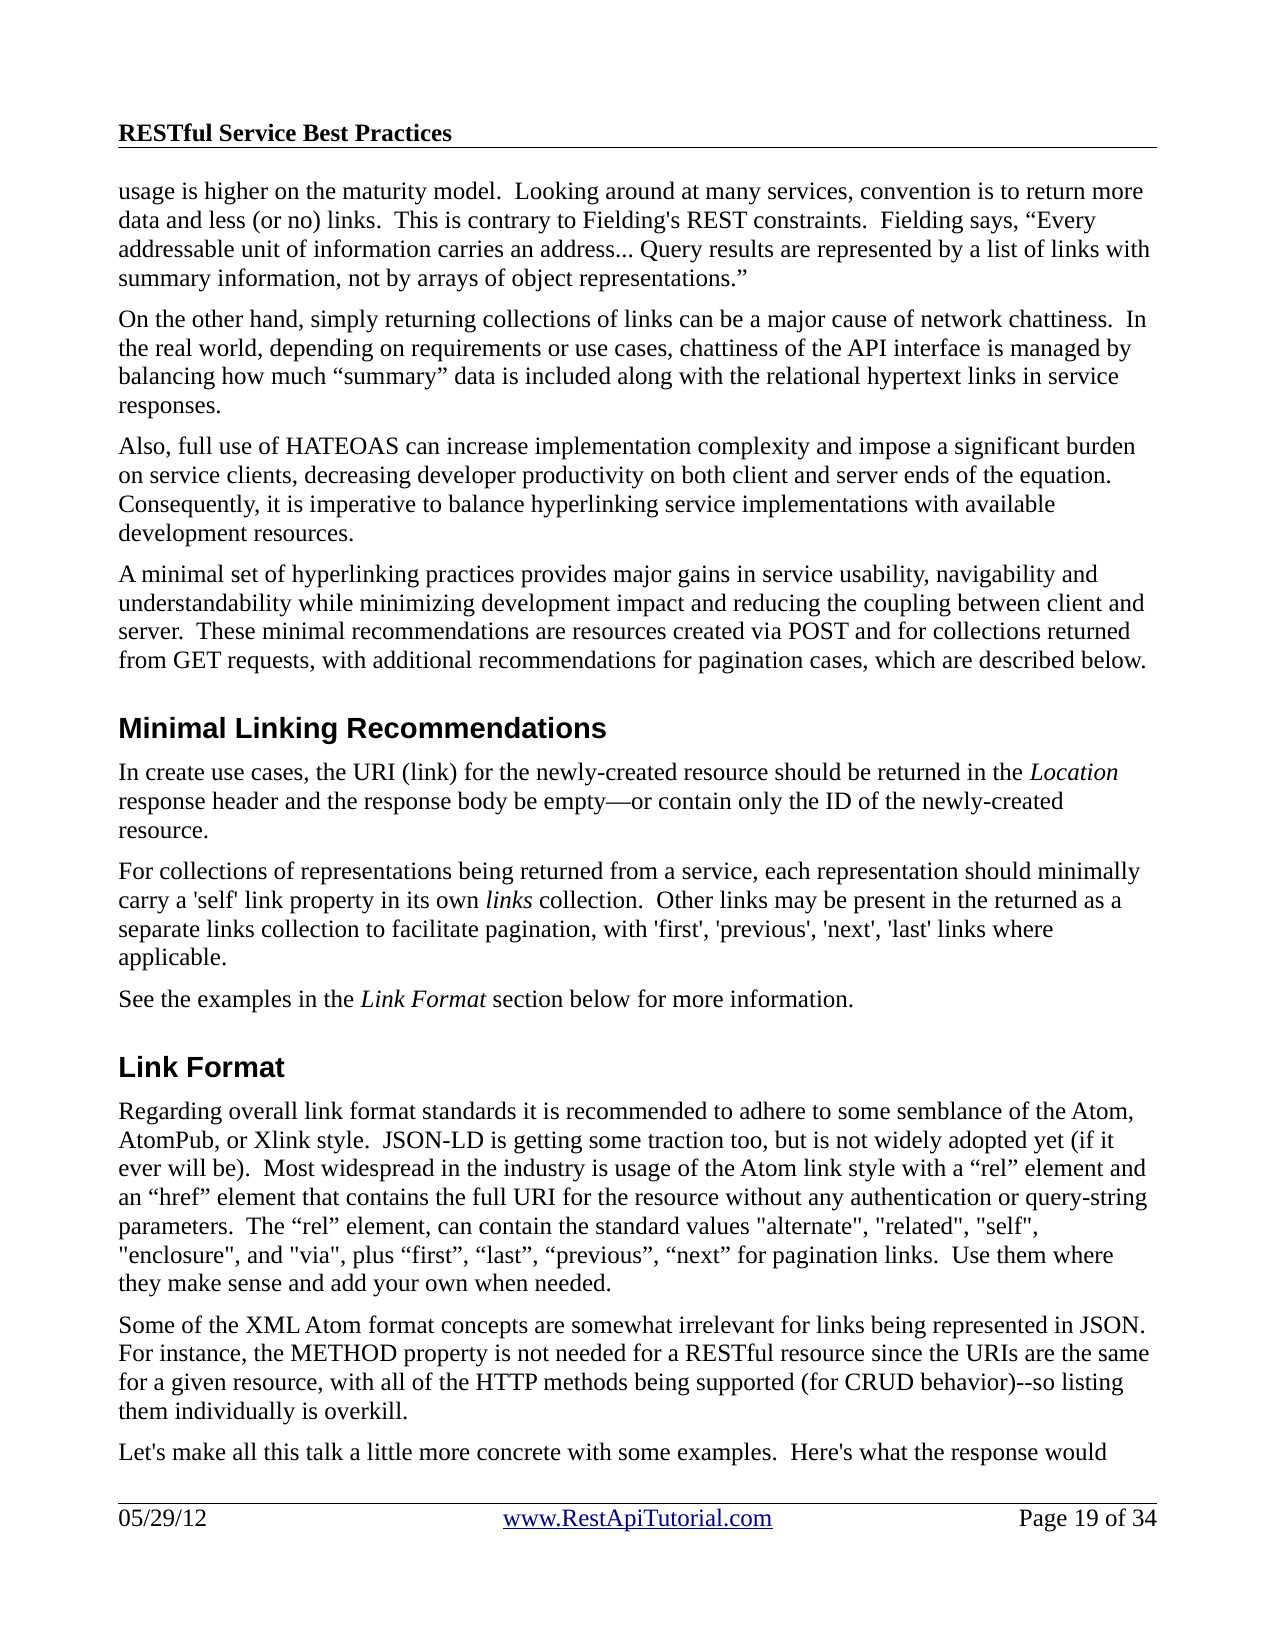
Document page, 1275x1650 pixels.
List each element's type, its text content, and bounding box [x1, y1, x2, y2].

subtitle Minimal Linking Recommendations [118, 711, 1157, 745]
text usage is higher on the maturity model. Looking around at many services, convention is to return more data and less (or no) links. This is contrary to Fielding's REST constraints. Fielding says, “Every addressable unit of information carries an address... Query results are represented by a list of links with summary information, not by arrays of object representations.” [118, 176, 1157, 291]
text In create use cases, the URI (link) for the newly-created resource should be returned in the Location response header and the response body be empty—or contain only the ID of the newly-created resource. [118, 757, 1157, 844]
text See the examples in the Link Format section below for more information. [118, 984, 1157, 1012]
text Also, full use of HATEOAS can increase implementation complexity and impose a significant burden on service clients, decreasing developer productivity on both client and server ends of the equation. Consequently, it is imperative to balance hyperlinking service implementations with available development resources. [118, 431, 1157, 546]
text Let's make all this talk a little more concrete with some examples. Here's what the response would [118, 1437, 1157, 1466]
text Regarding overall link format standards it is recommended to adhere to some semblance of the Atom, AtomPub, or Xlink style. JSON-LD is getting some traction too, but is not widely adopted yet (if it ever will be). Most widespread in the industry is usage of the Atom link style with a “rel” element and an “href” element that contains the full URI for the resource without any authentication or query-string parameters. The “rel” element, can contain the standard values "alternate", "related", "self", "enclosure", and "via", plus “first”, “last”, “previous”, “next” for pagination links. Use them where they make sense and add your own when needed. [118, 1096, 1157, 1297]
text A minimal set of hyperlinking practices provides major gains in service usability, navigability and understandability while minimizing development impact and reducing the coupling between client and server. These minimal recommendations are resources created via POST and for collections returned from GET requests, with additional recommendations for pagination cases, which are described below. [118, 559, 1157, 674]
subtitle Link Format [118, 1050, 1157, 1083]
text For collections of representations being returned from a service, each representation should minimally carry a 'self' link property in its own links collection. Other links may be present in the returned as a separate links collection to facilitate pagination, with 'first', 'previous', 'next', 'last' links where applicable. [118, 856, 1157, 971]
text On the other hand, simply returning collections of links can be a major cause of network chattiness. In the real world, depending on requirements or use cases, chattiness of the API interface is managed by balancing how much “summary” data is included along with the relational hypertext links in service responses. [118, 304, 1157, 419]
text Some of the XML Atom format concepts are somewhat irrelevant for links being represented in JSON. For instance, the METHOD property is not needed for a RESTful resource since the URIs are the same for a given resource, with all of the HTTP methods being supported (for CRUD behavior)--so listing them individually is overkill. [118, 1310, 1157, 1425]
